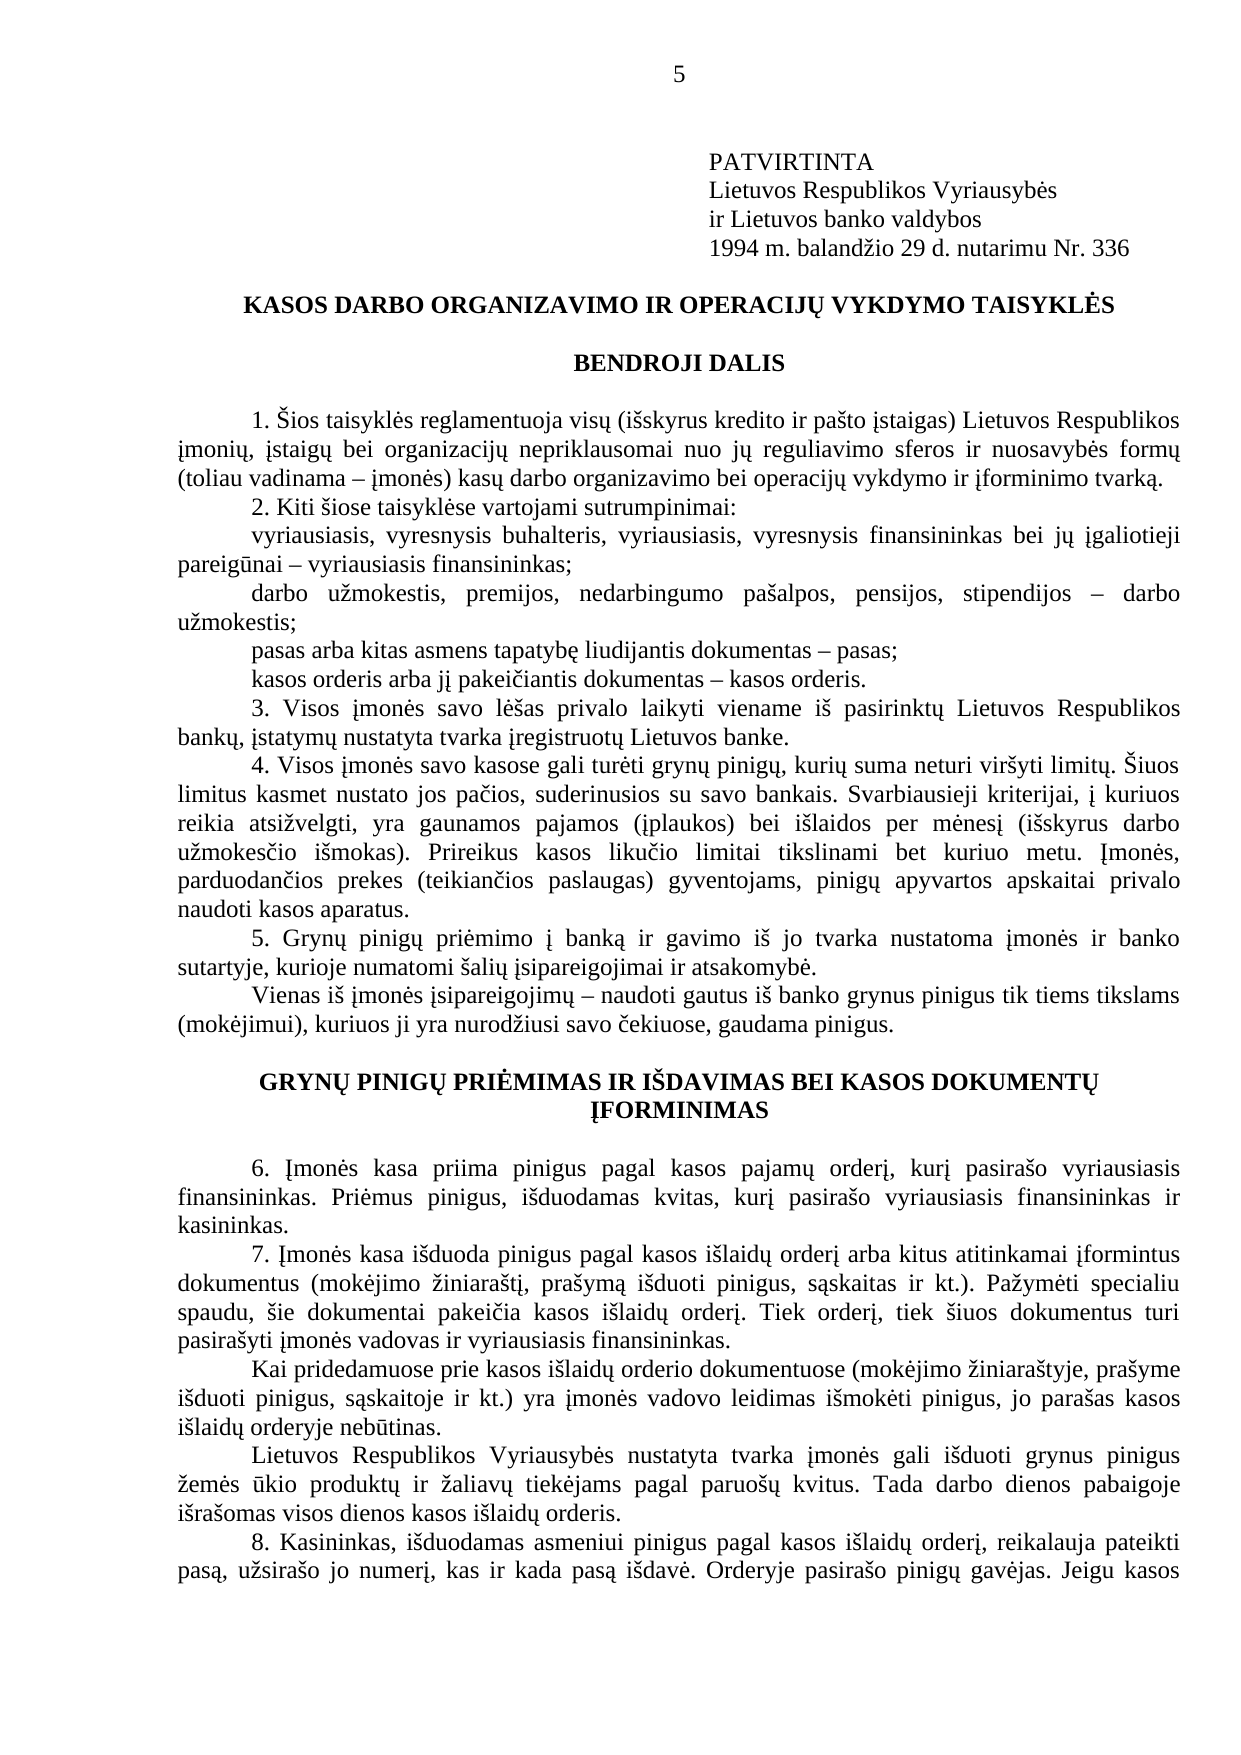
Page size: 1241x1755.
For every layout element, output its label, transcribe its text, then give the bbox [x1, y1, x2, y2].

text 6. Įmonės kasa priima pinigus pagal kasos pajamų orderį, kurį pasirašo vyriausiasis finansininkas. Priėmus pinigus, išduodamas kvitas, kurį pasirašo vyriausiasis finansininkas ir kasininkas. [177, 1153, 1181, 1239]
text 2. Kiti šiose taisyklėse vartojami sutrumpinimai: [177, 492, 1181, 521]
text ir Lietuvos banko valdybos [177, 204, 1181, 233]
text 8. Kasininkas, išduodamas asmeniui pinigus pagal kasos išlaidų orderį, reikalauja pateikti pasą, užsirašo jo numerį, kas ir kada pasą išdavė. Orderyje pasirašo pinigų gavėjas. Jeigu kasos [177, 1527, 1181, 1584]
text 1. Šios taisyklės reglamentuoja visų (išskyrus kredito ir pašto įstaigas) Lietuvos Respublikos įmonių, įstaigų bei organizacijų nepriklausomai nuo jų reguliavimo sferos ir nuosavybės formų (toliau vadinama – įmonės) kasų darbo organizavimo bei operacijų vykdymo ir įforminimo tvarką. [177, 406, 1181, 492]
text Bendroji DALIS [177, 348, 1181, 377]
text PATVIRTINTA [177, 147, 1181, 176]
text darbo užmokestis, premijos, nedarbingumo pašalpos, pensijos, stipendijos – darbo užmokestis; [177, 578, 1181, 636]
text 7. Įmonės kasa išduoda pinigus pagal kasos išlaidų orderį arba kitus atitinkamai įformintus dokumentus (mokėjimo žiniaraštį, prašymą išduoti pinigus, sąskaitas ir kt.). Pažymėti specialiu spaudu, šie dokumentai pakeičia kasos išlaidų orderį. Tiek orderį, tiek šiuos dokumentus turi pasirašyti įmonės vadovas ir vyriausiasis finansininkas. [177, 1239, 1181, 1354]
text Lietuvos Respublikos Vyriausybės nustatyta tvarka įmonės gali išduoti grynus pinigus žemės ūkio produktų ir žaliavų tiekėjams pagal paruošų kvitus. Tada darbo dienos pabaigoje išrašomas visos dienos kasos išlaidų orderis. [177, 1441, 1181, 1527]
text vyriausiasis, vyresnysis buhalteris, vyriausiasis, vyresnysis finansininkas bei jų įgaliotieji pareigūnai – vyriausiasis finansininkas; [177, 521, 1181, 578]
text 1994 m. balandžio 29 d. nutarimu Nr. 336 [177, 233, 1181, 262]
text Grynų pinigų priėmimas ir išdavimas bei kasos dokumentų įforminimas [177, 1067, 1181, 1124]
text Kai pridedamuose prie kasos išlaidų orderio dokumentuose (mokėjimo žiniaraštyje, prašyme išduoti pinigus, sąskaitoje ir kt.) yra įmonės vadovo leidimas išmokėti pinigus, jo parašas kasos išlaidų orderyje nebūtinas. [177, 1354, 1181, 1441]
text 5. Grynų pinigų priėmimo į banką ir gavimo iš jo tvarka nustatoma įmonės ir banko sutartyje, kurioje numatomi šalių įsipareigojimai ir atsakomybė. [177, 923, 1181, 981]
text 4. Visos įmonės savo kasose gali turėti grynų pinigų, kurių suma neturi viršyti limitų. Šiuos limitus kasmet nustato jos pačios, suderinusios su savo bankais. Svarbiausieji kriterijai, į kuriuos reikia atsižvelgti, yra gaunamos pajamos (įplaukos) bei išlaidos per mėnesį (išskyrus darbo užmokesčio išmokas). Prireikus kasos likučio limitai tikslinami bet kuriuo metu. Įmonės, parduodančios prekes (teikiančios paslaugas) gyventojams, pinigų apyvartos apskaitai privalo naudoti kasos aparatus. [177, 751, 1181, 923]
text pasas arba kitas asmens tapatybę liudijantis dokumentas – pasas; [177, 636, 1181, 664]
text Kasos darbo organizavimo ir operacijų vykdymo taisyklės [177, 291, 1181, 319]
text kasos orderis arba jį pakeičiantis dokumentas – kasos orderis. [177, 664, 1181, 693]
text Lietuvos Respublikos Vyriausybės [177, 176, 1181, 204]
text 3. Visos įmonės savo lėšas privalo laikyti viename iš pasirinktų Lietuvos Respublikos bankų, įstatymų nustatyta tvarka įregistruotų Lietuvos banke. [177, 693, 1181, 751]
text Vienas iš įmonės įsipareigojimų – naudoti gautus iš banko grynus pinigus tik tiems tikslams (mokėjimui), kuriuos ji yra nurodžiusi savo čekiuose, gaudama pinigus. [177, 981, 1181, 1038]
